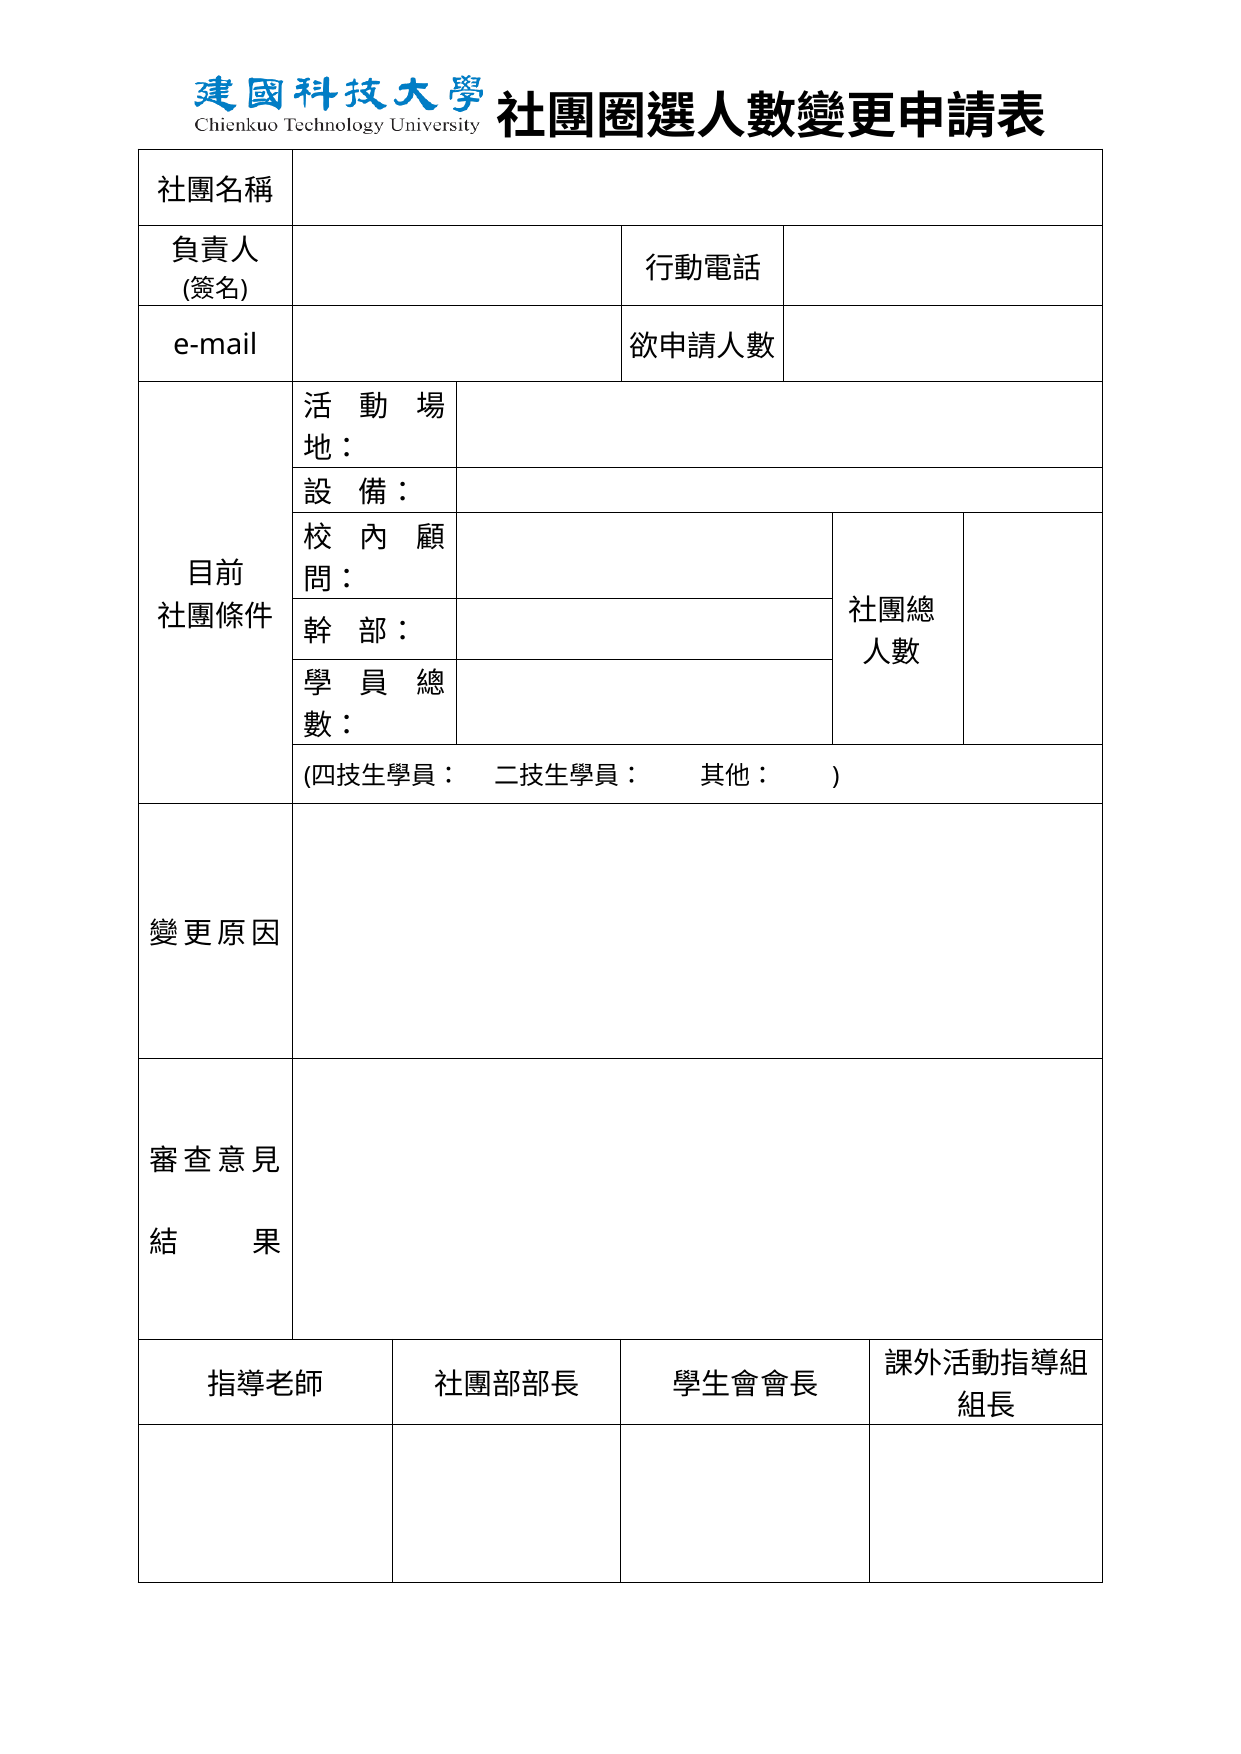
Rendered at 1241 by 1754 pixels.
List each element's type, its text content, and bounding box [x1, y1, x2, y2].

table_cell (四技生學員： 二技生學員： 其他： ) [293, 745, 1102, 802]
table_cell 活動場地： [293, 382, 456, 467]
picture [194, 75, 483, 134]
table_cell 學員總數： [293, 660, 456, 744]
table_cell [784, 226, 1102, 304]
table_cell 學生會會長 [621, 1340, 869, 1424]
table_cell [293, 306, 621, 381]
table_cell [457, 660, 832, 744]
table_cell 目前 社團條件 [139, 382, 292, 802]
table_cell 欲申請人數 [622, 306, 783, 381]
table_cell [457, 513, 832, 598]
table_cell 行動電話 [622, 226, 783, 304]
table_cell [784, 306, 1102, 381]
table_cell 社團部部長 [393, 1340, 620, 1424]
table_cell 課外活動指導組 組長 [870, 1340, 1102, 1424]
table_cell [457, 468, 1102, 512]
table_cell 幹 部： [293, 599, 456, 659]
text 社團圈選人數變更申請表 [75, 75, 1165, 148]
table_header [293, 150, 1102, 225]
table_cell [621, 1425, 869, 1582]
table_cell [393, 1425, 620, 1582]
table_cell 校內顧問： [293, 513, 456, 598]
table_cell 指導老師 [139, 1340, 392, 1424]
table_cell 審查意見 結果 [139, 1059, 292, 1339]
table_cell e-mail [139, 306, 292, 381]
table_cell [139, 1425, 392, 1582]
table_cell 變更原因 [139, 804, 292, 1058]
table_header 社團名稱 [139, 150, 292, 225]
table_cell [293, 804, 1102, 1058]
table_cell [457, 599, 832, 659]
table_cell 設 備： [293, 468, 456, 512]
table_cell [457, 382, 1102, 467]
table_cell 社團總人數 [833, 513, 963, 744]
table_cell [870, 1425, 1102, 1582]
table_cell 負責人 (簽名) [139, 226, 292, 304]
table_cell [293, 226, 621, 304]
table_cell [964, 513, 1102, 744]
table_cell [293, 1059, 1102, 1339]
